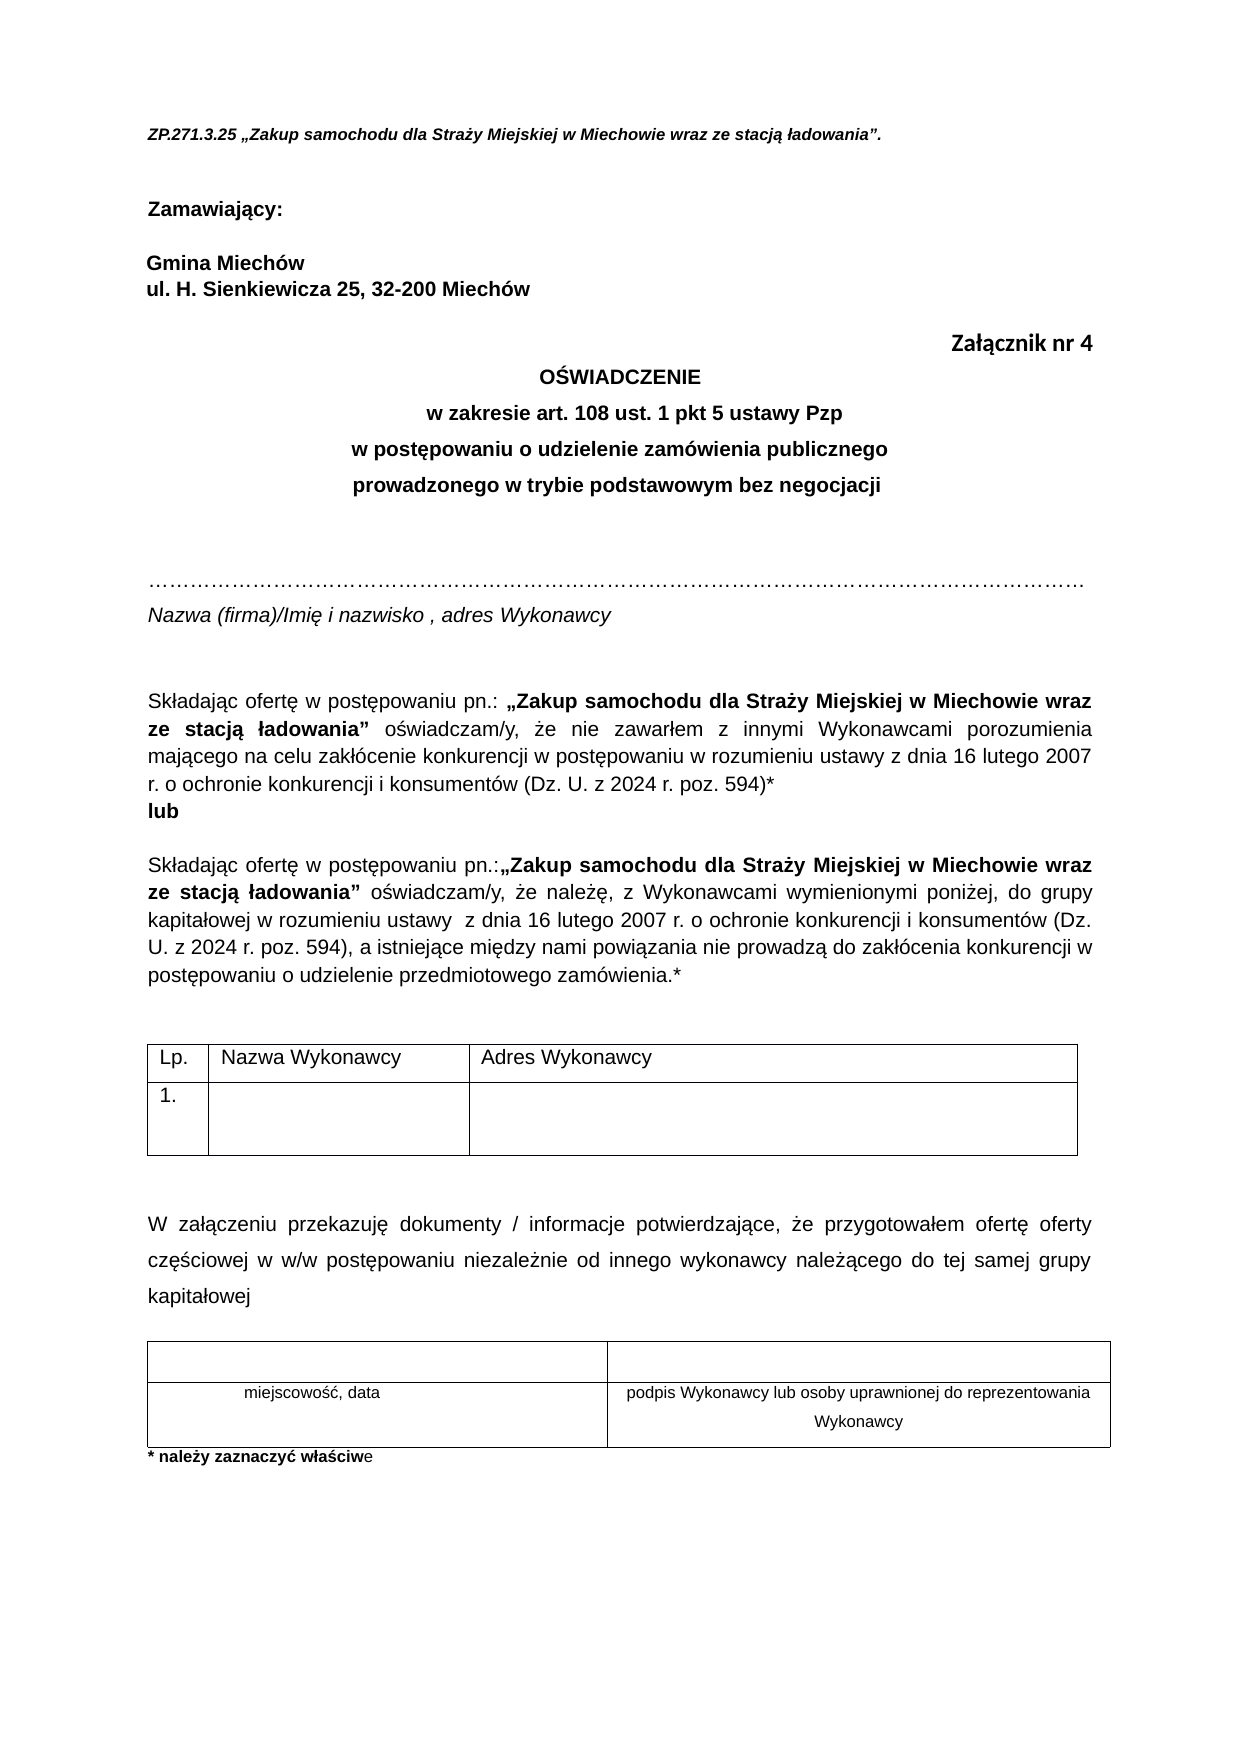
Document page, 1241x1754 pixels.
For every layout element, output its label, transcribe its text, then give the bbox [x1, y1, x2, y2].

text prowadzonego w trybie podstawowym bez negocjacji [177, 473, 1057, 497]
text Nazwa (firma)/Imię i nazwisko , adres Wykonawcy [148, 603, 1093, 627]
table_cell miejscowość, data [148, 1383, 607, 1447]
text w postępowaniu o udzielenie zamówienia publicznego [177, 437, 1063, 461]
table_cell podpis Wykonawcy lub osoby uprawnionej do reprezentowania Wykonawcy [608, 1383, 1110, 1447]
text lub [148, 799, 1033, 823]
text Składając ofertę w postępowaniu pn.:„Zakup samochodu dla Straży Miejskiej w Miechowie wraz ze stacją ładowania” oświadczam/y, że należę, z Wykonawcami wymienionymi poniżej, do grupy kapitałowej w rozumieniu ustawy z dnia 16 lutego 2007 r. o ochronie konkurencji i konsumentów (Dz. U. z 2024 r. poz. 594), a istniejące między nami powiązania nie prowadzą do zakłócenia konkurencji w postępowaniu o udzielenie przedmiotowego zamówienia.* [148, 852, 1093, 986]
text * należy zaznaczyć właściwe [148, 1448, 1093, 1466]
text W załączeniu przekazuję dokumenty / informacje potwierdzające, że przygotowałem ofertę oferty częściowej w w/w postępowaniu niezależnie od innego wykonawcy należącego do tej samej grupy kapitałowej [148, 1212, 1093, 1308]
text w zakresie art. 108 ust. 1 pkt 5 ustawy Pzp [177, 401, 1093, 425]
table_header [148, 1342, 607, 1382]
text Gmina Miechów [146, 251, 1093, 275]
table_cell 1. [148, 1083, 208, 1154]
table_cell [470, 1083, 1077, 1154]
table_header Nazwa Wykonawcy [209, 1045, 469, 1082]
table_cell [209, 1083, 469, 1154]
text ZP.271.3.25 „Zakup samochodu dla Straży Miejskiej w Miechowie wraz ze stacją ładowania”. [148, 125, 1093, 144]
text Zamawiający: [148, 197, 1093, 221]
text Składając ofertę w postępowaniu pn.: „Zakup samochodu dla Straży Miejskiej w Miechowie wraz ze stacją ładowania” oświadczam/y, że nie zawarłem z innymi Wykonawcami porozumienia mającego na celu zakłócenie konkurencji w postępowaniu w rozumieniu ustawy z dnia 16 lutego 2007 r. o ochronie konkurencji i konsumentów (Dz. U. z 2024 r. poz. 594)* [148, 689, 1093, 795]
table_header [608, 1342, 1110, 1382]
text OŚWIADCZENIE [148, 365, 1093, 389]
table_header Lp. [148, 1045, 208, 1082]
text ……………………………………………………………………………………………………………………… [148, 567, 1093, 591]
text ul. H. Sienkiewicza 25, 32-200 Miechów [146, 277, 1093, 301]
table_header Adres Wykonawcy [470, 1045, 1077, 1082]
text Załącznik nr 4 [148, 328, 1093, 358]
